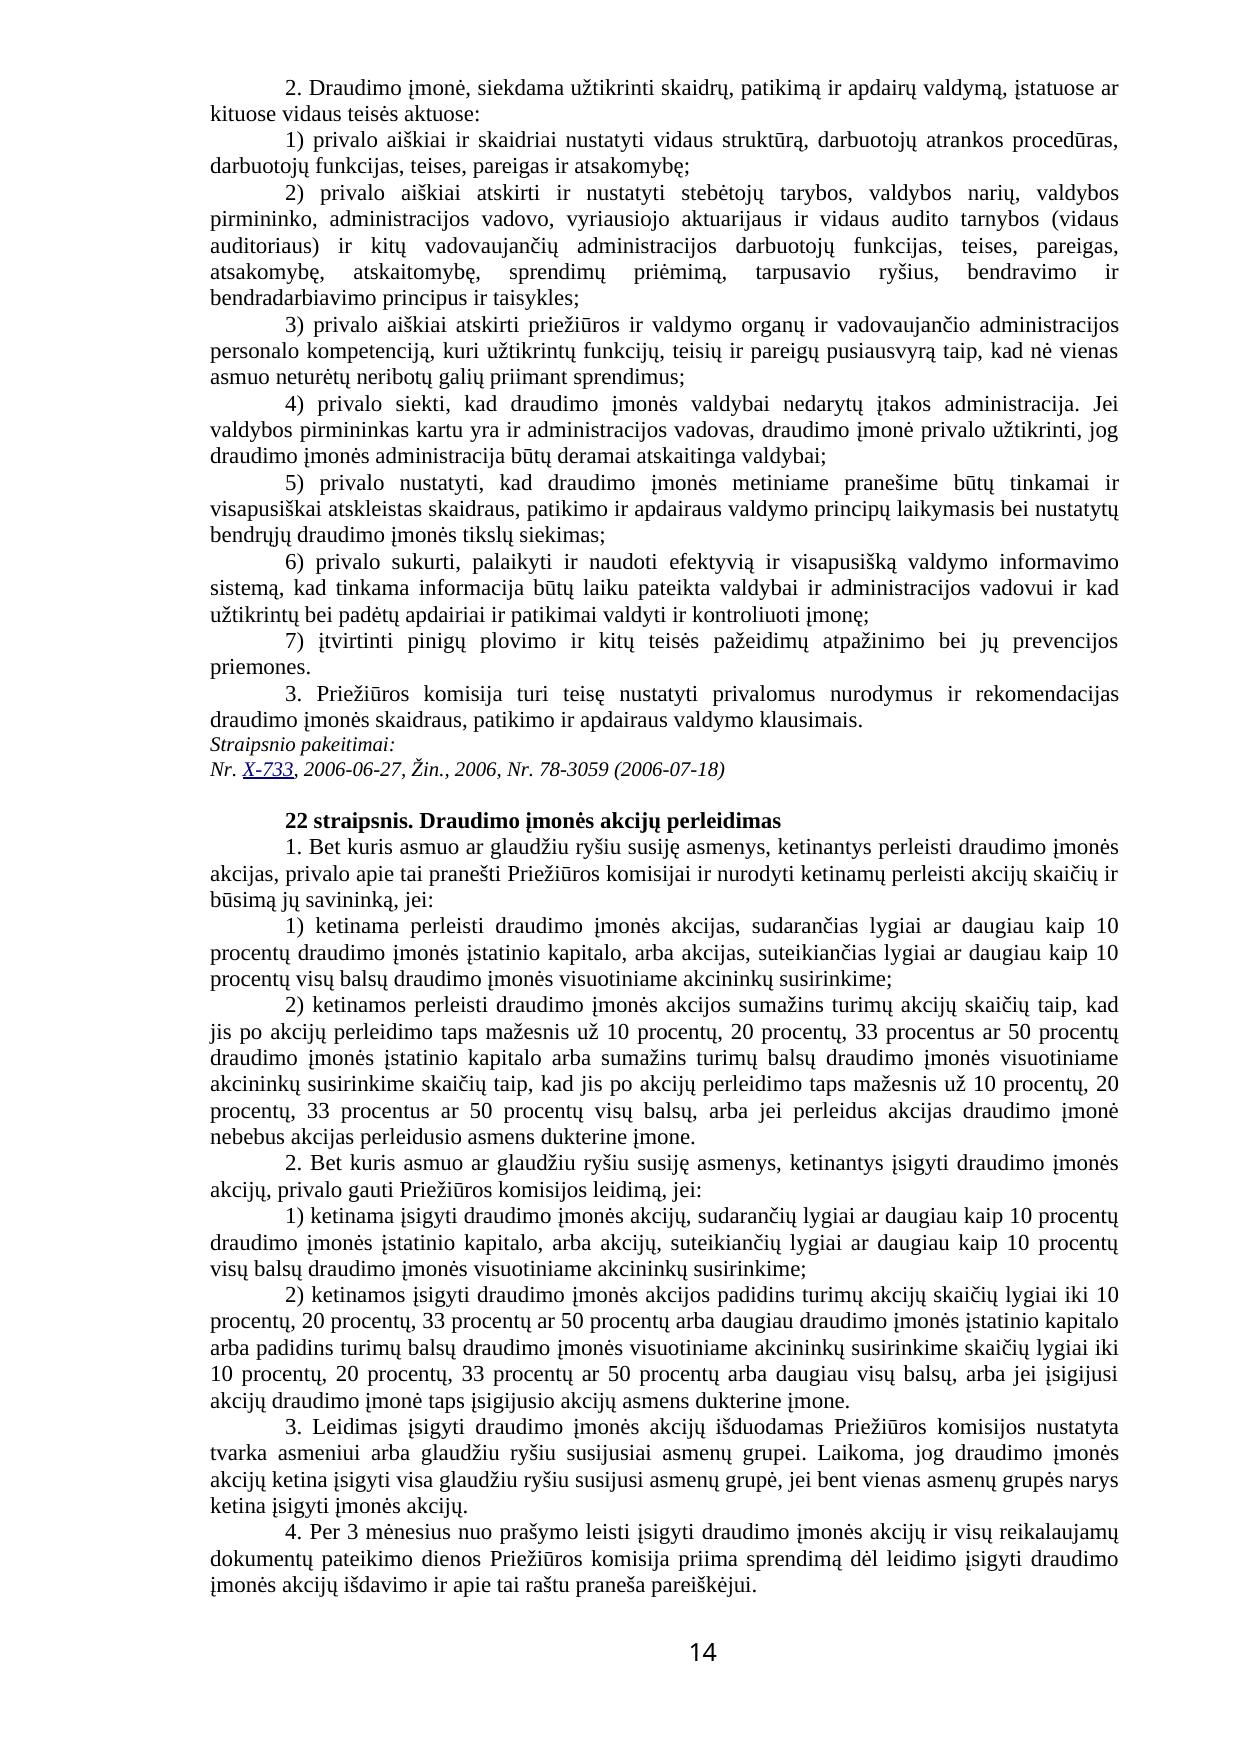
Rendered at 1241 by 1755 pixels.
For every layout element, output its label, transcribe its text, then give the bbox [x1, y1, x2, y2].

text 7) įtvirtinti pinigų plovimo ir kitų teisės pažeidimų atpažinimo bei jų prevencijos priemones. [210, 627, 1120, 680]
text 2) ketinamos įsigyti draudimo įmonės akcijos padidins turimų akcijų skaičių lygiai iki 10 procentų, 20 procentų, 33 procentų ar 50 procentų arba daugiau draudimo įmonės įstatinio kapitalo arba padidins turimų balsų draudimo įmonės visuotiniame akcininkų susirinkime skaičių lygiai iki 10 procentų, 20 procentų, 33 procentų ar 50 procentų arba daugiau visų balsų, arba jei įsigijusi akcijų draudimo įmonė taps įsigijusio akcijų asmens dukterine įmone. [210, 1281, 1120, 1413]
text Straipsnio pakeitimai: [210, 732, 1120, 756]
text 2) privalo aiškiai atskirti ir nustatyti stebėtojų tarybos, valdybos narių, valdybos pirmininko, administracijos vadovo, vyriausiojo aktuarijaus ir vidaus audito tarnybos (vidaus auditoriaus) ir kitų vadovaujančių administracijos darbuotojų funkcijas, teises, pareigas, atsakomybę, atskaitomybę, sprendimų priėmimą, tarpusavio ryšius, bendravimo ir bendradarbiavimo principus ir taisykles; [210, 179, 1120, 311]
text 22 straipsnis. Draudimo įmonės akcijų perleidimas [210, 807, 1120, 833]
text 1. Bet kuris asmuo ar glaudžiu ryšiu susiję asmenys, ketinantys perleisti draudimo įmonės akcijas, privalo apie tai pranešti Priežiūros komisijai ir nurodyti ketinamų perleisti akcijų skaičių ir būsimą jų savininką, jei: [210, 833, 1120, 912]
text 6) privalo sukurti, palaikyti ir naudoti efektyvią ir visapusišką valdymo informavimo sistemą, kad tinkama informacija būtų laiku pateikta valdybai ir administracijos vadovui ir kad užtikrintų bei padėtų apdairiai ir patikimai valdyti ir kontroliuoti įmonę; [210, 548, 1120, 627]
text 1) ketinama įsigyti draudimo įmonės akcijų, sudarančių lygiai ar daugiau kaip 10 procentų draudimo įmonės įstatinio kapitalo, arba akcijų, suteikiančių lygiai ar daugiau kaip 10 procentų visų balsų draudimo įmonės visuotiniame akcininkų susirinkime; [210, 1202, 1120, 1281]
text 1) ketinama perleisti draudimo įmonės akcijas, sudarančias lygiai ar daugiau kaip 10 procentų draudimo įmonės įstatinio kapitalo, arba akcijas, suteikiančias lygiai ar daugiau kaip 10 procentų visų balsų draudimo įmonės visuotiniame akcininkų susirinkime; [210, 912, 1120, 991]
text 3. Leidimas įsigyti draudimo įmonės akcijų išduodamas Priežiūros komisijos nustatyta tvarka asmeniui arba glaudžiu ryšiu susijusiai asmenų grupei. Laikoma, jog draudimo įmonės akcijų ketina įsigyti visa glaudžiu ryšiu susijusi asmenų grupė, jei bent vienas asmenų grupės narys ketina įsigyti įmonės akcijų. [210, 1413, 1120, 1518]
text 4) privalo siekti, kad draudimo įmonės valdybai nedarytų įtakos administracija. Jei valdybos pirmininkas kartu yra ir administracijos vadovas, draudimo įmonė privalo užtikrinti, jog draudimo įmonės administracija būtų deramai atskaitinga valdybai; [210, 390, 1120, 469]
text Nr. X-733, 2006-06-27, Žin., 2006, Nr. 78-3059 (2006-07-18) [210, 756, 1120, 781]
text 2) ketinamos perleisti draudimo įmonės akcijos sumažins turimų akcijų skaičių taip, kad jis po akcijų perleidimo taps mažesnis už 10 procentų, 20 procentų, 33 procentus ar 50 procentų draudimo įmonės įstatinio kapitalo arba sumažins turimų balsų draudimo įmonės visuotiniame akcininkų susirinkime skaičių taip, kad jis po akcijų perleidimo taps mažesnis už 10 procentų, 20 procentų, 33 procentus ar 50 procentų visų balsų, arba jei perleidus akcijas draudimo įmonė nebebus akcijas perleidusio asmens dukterine įmone. [210, 991, 1120, 1149]
text 4. Per 3 mėnesius nuo prašymo leisti įsigyti draudimo įmonės akcijų ir visų reikalaujamų dokumentų pateikimo dienos Priežiūros komisija priima sprendimą dėl leidimo įsigyti draudimo įmonės akcijų išdavimo ir apie tai raštu praneša pareiškėjui. [210, 1518, 1120, 1597]
text 5) privalo nustatyti, kad draudimo įmonės metiniame pranešime būtų tinkamai ir visapusiškai atskleistas skaidraus, patikimo ir apdairaus valdymo principų laikymasis bei nustatytų bendrųjų draudimo įmonės tikslų siekimas; [210, 469, 1120, 548]
text 2. Draudimo įmonė, siekdama užtikrinti skaidrų, patikimą ir apdairų valdymą, įstatuose ar kituose vidaus teisės aktuose: [210, 73, 1120, 126]
text 2. Bet kuris asmuo ar glaudžiu ryšiu susiję asmenys, ketinantys įsigyti draudimo įmonės akcijų, privalo gauti Priežiūros komisijos leidimą, jei: [210, 1149, 1120, 1202]
text 1) privalo aiškiai ir skaidriai nustatyti vidaus struktūrą, darbuotojų atrankos procedūras, darbuotojų funkcijas, teises, pareigas ir atsakomybę; [210, 126, 1120, 179]
text 3. Priežiūros komisija turi teisę nustatyti privalomus nurodymus ir rekomendacijas draudimo įmonės skaidraus, patikimo ir apdairaus valdymo klausimais. [210, 680, 1120, 732]
text 3) privalo aiškiai atskirti priežiūros ir valdymo organų ir vadovaujančio administracijos personalo kompetenciją, kuri užtikrintų funkcijų, teisių ir pareigų pusiausvyrą taip, kad nė vienas asmuo neturėtų neribotų galių priimant sprendimus; [210, 311, 1120, 390]
